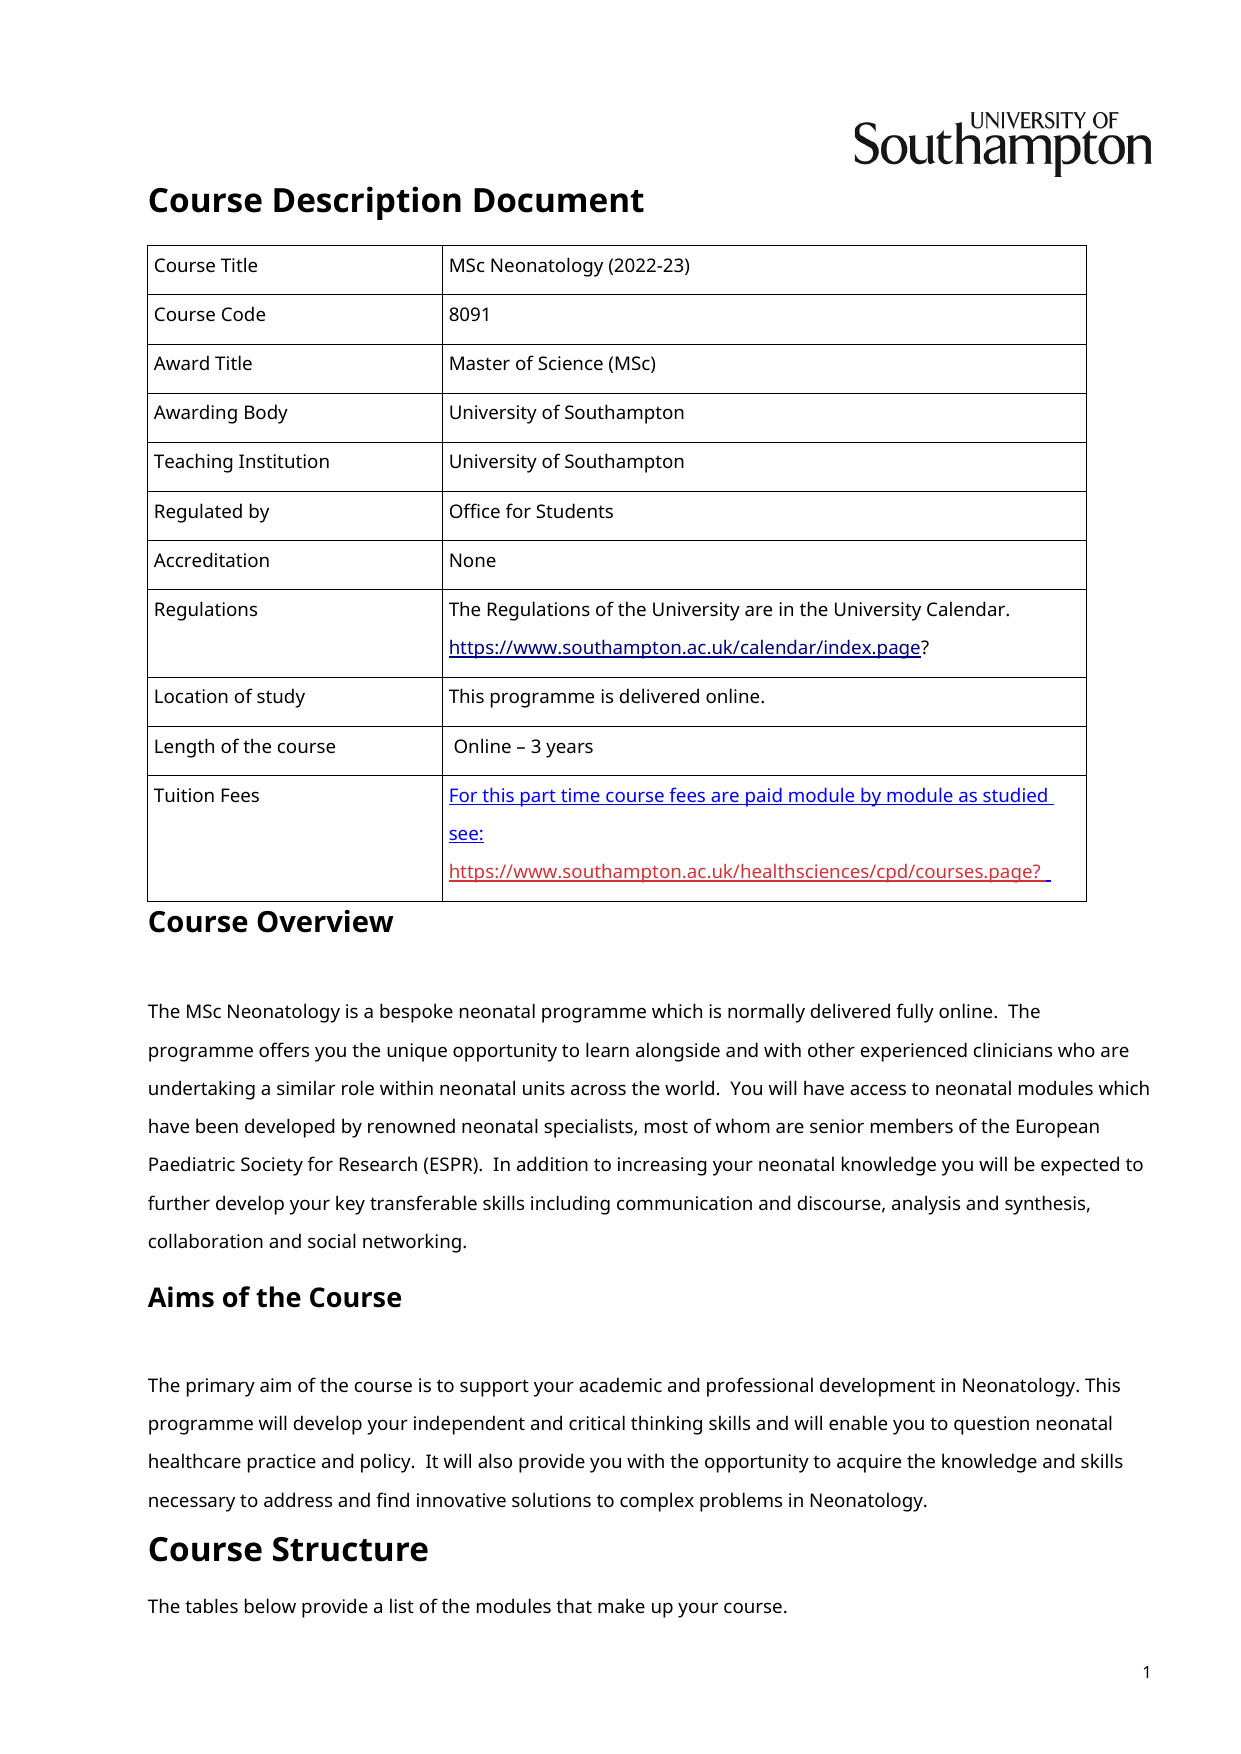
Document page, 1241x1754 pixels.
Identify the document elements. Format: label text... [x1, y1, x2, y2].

table_cell Teaching Institution [148, 443, 442, 491]
subtitle Course Description Document [148, 177, 1152, 222]
table_cell Master of Science (MSc) [443, 345, 1086, 393]
table_cell For this part time course fees are paid module by module as studied see: https://www.southampton.ac.uk/healthsciences/cpd/courses.page? [443, 776, 1086, 901]
subtitle Aims of the Course [148, 1279, 1152, 1316]
table_cell Regulations [148, 590, 442, 677]
table_header Course Title [148, 246, 442, 294]
table_cell Course Code [148, 295, 442, 343]
text The MSc Neonatology is a bespoke neonatal programme which is normally delivered fully online. The programme offers you the unique opportunity to learn alongside and with other experienced clinicians who are undertaking a similar role within neonatal units across the world. You will have access to neonatal modules which have been developed by renowned neonatal specialists, most of whom are senior members of the European Paediatric Society for Research (ESPR). In addition to increasing your neonatal knowledge you will be expected to further develop your key transferable skills including communication and discourse, analysis and synthesis, collaboration and social networking. [148, 999, 1152, 1254]
table_cell Regulated by [148, 492, 442, 540]
table_cell University of Southampton [443, 443, 1086, 491]
subtitle Course Overview [148, 902, 1152, 941]
table_cell None [443, 541, 1086, 589]
table_cell Office for Students [443, 492, 1086, 540]
table_header MSc Neonatology (2022-23) [443, 246, 1086, 294]
table_cell Length of the course [148, 727, 442, 775]
table_cell 8091 [443, 295, 1086, 343]
table_cell The Regulations of the University are in the University Calendar. https://www.southampton.ac.uk/calendar/index.page? [443, 590, 1086, 677]
table_cell Tuition Fees [148, 776, 442, 901]
subtitle Course Structure [148, 1525, 1152, 1571]
table_cell Accreditation [148, 541, 442, 589]
table_cell Award Title [148, 345, 442, 393]
table_cell This programme is delivered online. [443, 678, 1086, 726]
text The tables below provide a list of the modules that make up your course. [148, 1593, 1152, 1619]
text The primary aim of the course is to support your academic and professional development in Neonatology. This programme will develop your independent and critical thinking skills and will enable you to question neonatal healthcare practice and policy. It will also provide you with the opportunity to acquire the knowledge and skills necessary to address and find innovative solutions to complex problems in Neonatology. [148, 1372, 1152, 1513]
table_cell Online – 3 years [443, 727, 1086, 775]
table_cell Awarding Body [148, 394, 442, 442]
table_cell Location of study [148, 678, 442, 726]
table_cell University of Southampton [443, 394, 1086, 442]
